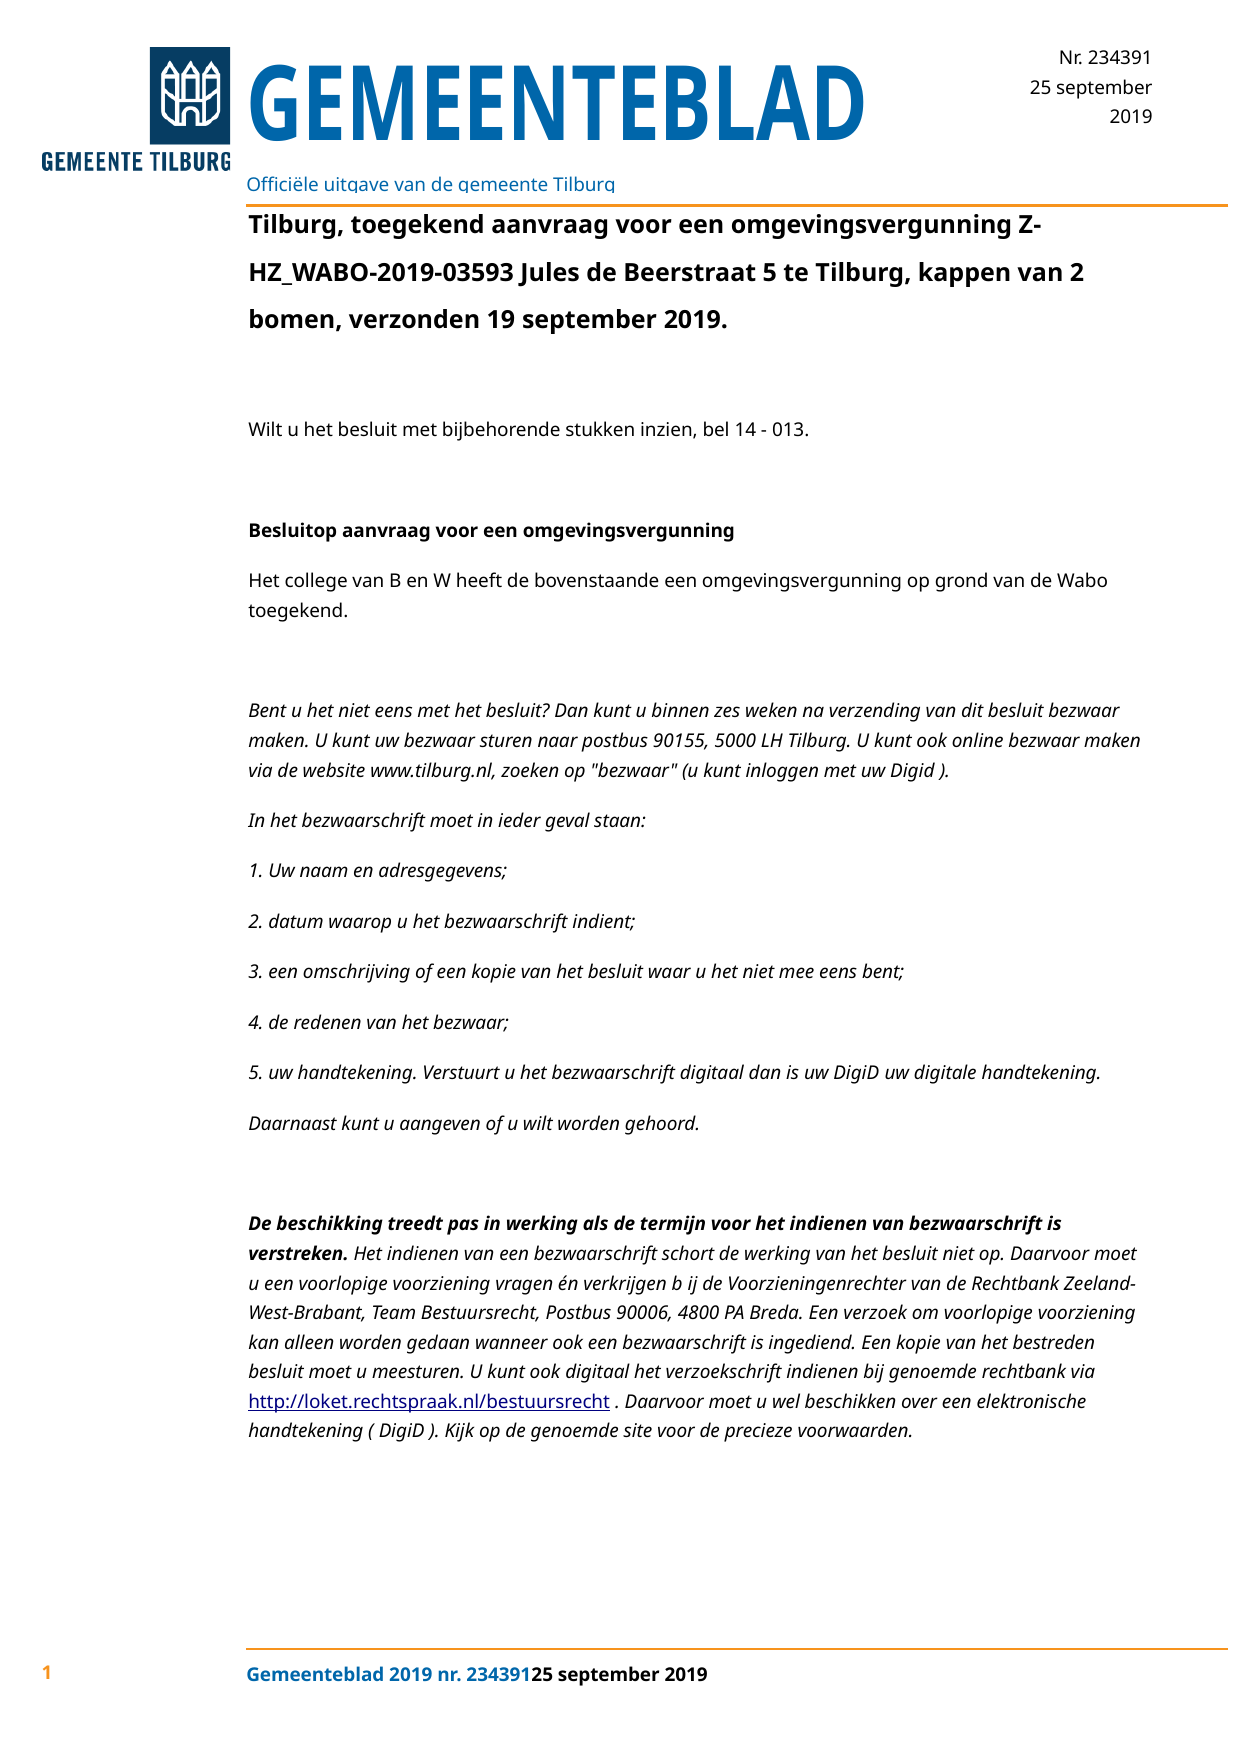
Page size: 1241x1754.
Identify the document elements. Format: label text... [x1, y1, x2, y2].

text 4. de redenen van het bezwaar; [248, 1009, 1152, 1034]
text Daarnaast kunt u aangeven of u wilt worden gehoord. [248, 1110, 1152, 1135]
text Bent u het niet eens met het besluit? Dan kunt u binnen zes weken na verzending van dit besluit bezwaar maken. U kunt uw bezwaar sturen naar postbus 90155, 5000 LH Tilburg. U kunt ook online bezwaar maken via de website www.tilburg.nl, zoeken op "bezwaar" (u kunt inloggen met uw Digid ). [248, 698, 1152, 782]
text Het college van B en W heeft de bovenstaande een omgevingsvergunning op grond van de Wabo toegekend. [248, 567, 1152, 622]
text 1. Uw naam en adresgegevens; [248, 858, 1152, 883]
text 2. datum waarop u het bezwaarschrift indient; [248, 908, 1152, 934]
text In het bezwaarschrift moet in ieder geval staan: [248, 807, 1152, 833]
text 3. een omschrijving of een kopie van het besluit waar u het niet mee eens bent; [248, 958, 1152, 984]
text De beschikking treedt pas in werking als de termijn voor het indienen van bezwaarschrift is verstreken. Het indienen van een bezwaarschrift schort de werking van het besluit niet op. Daarvoor moet u een voorlopige voorziening vragen én verkrijgen b ij de Voorzieningenrechter van de Rechtbank Zeeland-West-Brabant, Team Bestuursrecht, Postbus 90006, 4800 PA Breda. Een verzoek om voorlopige voorziening kan alleen worden gedaan wanneer ook een bezwaarschrift is ingediend. Een kopie van het bestreden besluit moet u meesturen. U kunt ook digitaal het verzoekschrift indienen bij genoemde rechtbank via http://loket.rechtspraak.nl/bestuursrecht . Daarvoor moet u wel beschikken over een elektronische handtekening ( DigiD ). Kijk op de genoemde site voor de precieze voorwaarden. [248, 1211, 1152, 1443]
text 5. uw handtekening. Verstuurt u het bezwaarschrift digitaal dan is uw DigiD uw digitale handtekening. [248, 1059, 1152, 1085]
text Tilburg, toegekend aanvraag voor een omgevingsvergunning Z-HZ_WABO-2019-03593 Jules de Beerstraat 5 te Tilburg, kappen van 2 bomen, verzonden 19 september 2019. [248, 207, 1152, 336]
text Wilt u het besluit met bijbehorende stukken inzien, bel 14 - 013. [248, 416, 1152, 442]
text Besluitop aanvraag voor een omgevingsvergunning [248, 517, 1152, 542]
picture [41, 47, 231, 172]
